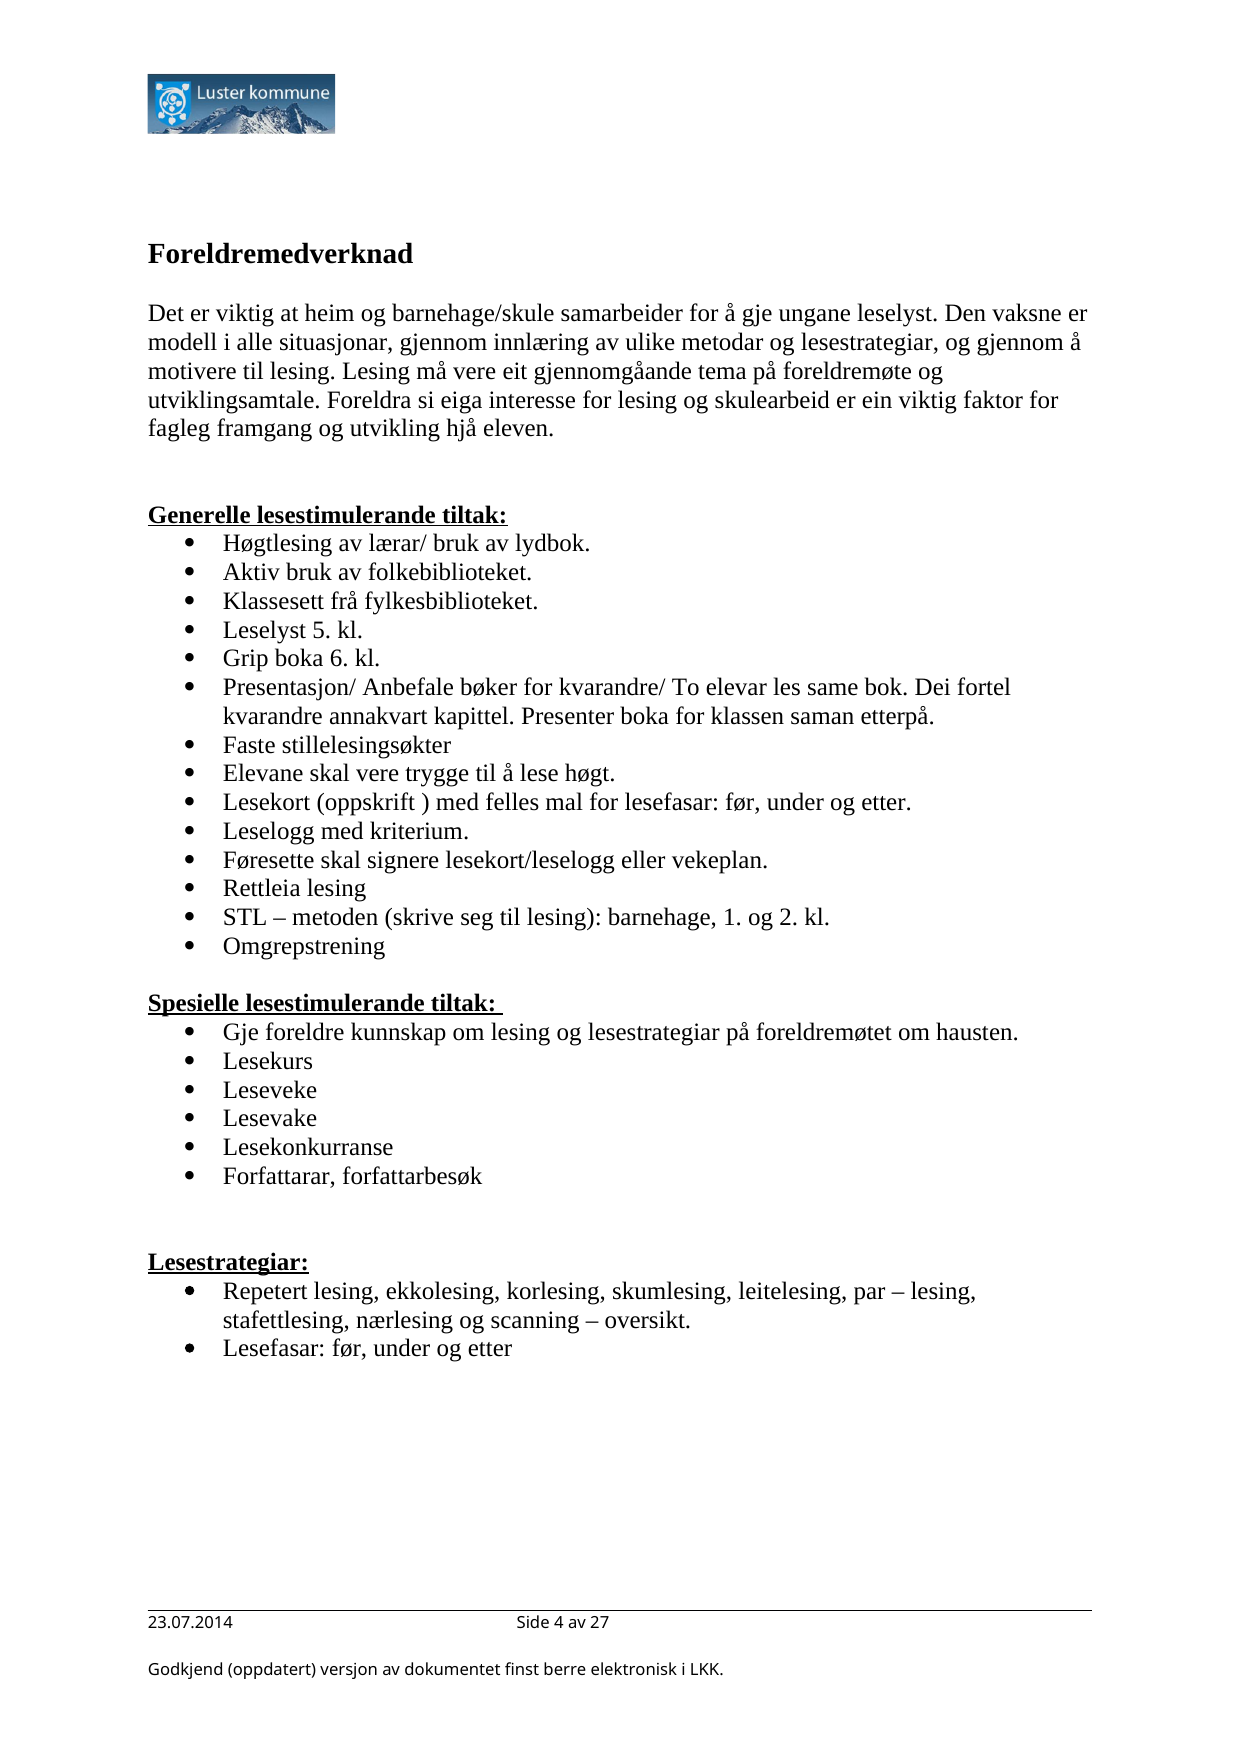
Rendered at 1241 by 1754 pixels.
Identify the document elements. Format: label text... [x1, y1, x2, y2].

list Lesekurs [185, 1046, 1092, 1075]
list Faste stillelesingsøkter [185, 730, 1092, 758]
text Det er viktig at heim og barnehage/skule samarbeider for å gje ungane leselyst. Den vaksne er modell i alle situasjonar, gjennom innlæring av ulike metodar og lesestrategiar, og gjennom å motivere til lesing. Lesing må vere eit gjennomgåande tema på foreldremøte og utviklingsamtale. Foreldra si eiga interesse for lesing og skulearbeid er ein viktig faktor for fagleg framgang og utvikling hjå eleven. [148, 298, 1092, 442]
text Spesielle lesestimulerande tiltak: [148, 988, 1092, 1017]
list Høgtlesing av lærar/ bruk av lydbok. [185, 528, 1092, 557]
list Omgrepstrening [185, 931, 1092, 960]
list Presentasjon/ Anbefale bøker for kvarandre/ To elevar les same bok. Dei fortel kvarandre annakvart kapittel. Presenter boka for klassen saman etterpå. [185, 672, 1092, 730]
list STL – metoden (skrive seg til lesing): barnehage, 1. og 2. kl. [185, 902, 1092, 931]
list Aktiv bruk av folkebiblioteket. [185, 557, 1092, 586]
list Gje foreldre kunnskap om lesing og lesestrategiar på foreldremøtet om hausten. [185, 1017, 1092, 1046]
list Forfattarar, forfattarbesøk [185, 1161, 1092, 1190]
list Føresette skal signere lesekort/leselogg eller vekeplan. [185, 845, 1092, 873]
text Foreldremedverknad [148, 236, 1092, 270]
list Repetert lesing, ekkolesing, korlesing, skumlesing, leitelesing, par – lesing, stafettlesing, nærlesing og scanning – oversikt. [185, 1276, 1092, 1333]
list Lesekort (oppskrift ) med felles mal for lesefasar: før, under og etter. [185, 787, 1092, 816]
list Lesefasar: før, under og etter [185, 1333, 1092, 1362]
list Klassesett frå fylkesbiblioteket. [185, 586, 1092, 615]
text Generelle lesestimulerande tiltak: [148, 500, 1092, 528]
list Leselyst 5. kl. [185, 615, 1092, 643]
list Grip boka 6. kl. [185, 643, 1092, 672]
picture [147, 73, 336, 134]
list Elevane skal vere trygge til å lese høgt. [185, 758, 1092, 787]
text Lesestrategiar: [148, 1247, 1092, 1276]
list Leselogg med kriterium. [185, 816, 1092, 845]
list Lesevake [185, 1103, 1092, 1132]
list Rettleia lesing [185, 873, 1092, 902]
list Lesekonkurranse [185, 1132, 1092, 1161]
list Leseveke [185, 1075, 1092, 1103]
